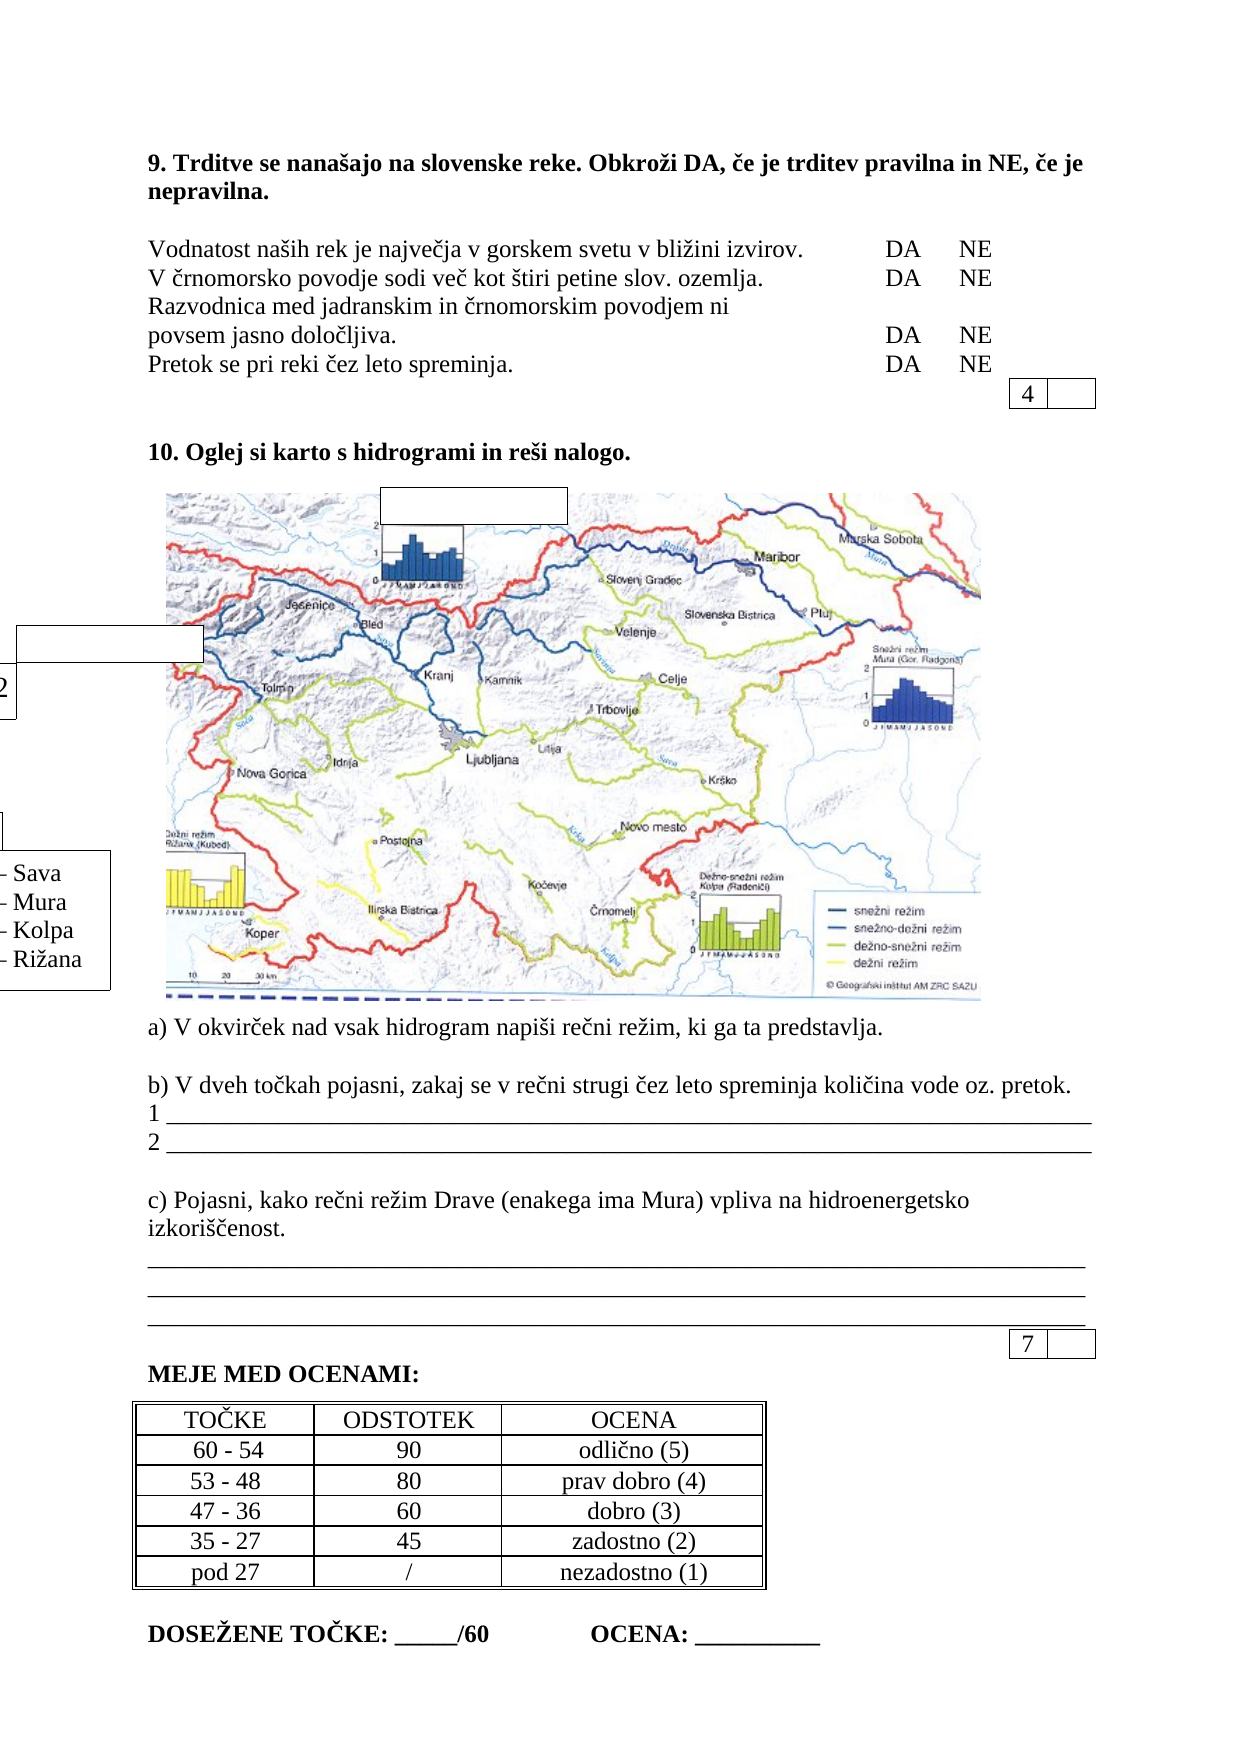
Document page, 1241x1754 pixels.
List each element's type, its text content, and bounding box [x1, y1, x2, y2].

text a) V okvirček nad vsak hidrogram napiši rečni režim, ki ga ta predstavlja. [148, 1012, 1093, 1041]
table_cell nezadostno (1) [502, 1557, 762, 1586]
table_cell 47 - 36 [137, 1496, 313, 1525]
table_cell prav dobro (4) [502, 1466, 762, 1494]
text 10. Oglej si karto s hidrogrami in reši nalogo. [148, 437, 1093, 466]
text Razvodnica med jadranskim in črnomorskim povodjem ni [148, 291, 1093, 320]
text V črnomorsko povodje sodi več kot štiri petine slov. ozemlja. DA NE [148, 263, 1093, 291]
text povsem jasno določljiva. DA NE [148, 320, 1093, 349]
text 1 __________________________________________________________________________ [148, 1098, 1093, 1127]
table_cell 90 [315, 1436, 501, 1464]
table_header 4 [1010, 379, 1047, 407]
table_cell pod 27 [137, 1557, 313, 1586]
table_header TOČKE [137, 1405, 313, 1434]
text c) Pojasni, kako rečni režim Drave (enakega ima Mura) vpliva na hidroenergetsko izkoriščenost. [148, 1185, 1093, 1242]
table_cell 53 - 48 [137, 1466, 313, 1494]
table_header 7 [1010, 1330, 1047, 1358]
text 2 – Mura [0, 887, 95, 915]
table_cell 60 [315, 1496, 501, 1525]
text 1 – Sava [0, 858, 95, 887]
text 2 __________________________________________________________________________ [148, 1127, 1093, 1156]
table_cell 35 - 27 [137, 1527, 313, 1555]
table_header OCENA [502, 1405, 762, 1434]
text Vodnatost naših rek je največja v gorskem svetu v bližini izvirov. DA NE [148, 234, 1093, 263]
table_cell dobro (3) [502, 1496, 762, 1525]
text 4 – Rižana [0, 944, 95, 973]
table_cell odlično (5) [502, 1436, 762, 1464]
table_cell 45 [315, 1527, 501, 1555]
text MEJE MED OCENAMI: [148, 1359, 1093, 1388]
table_cell 60 - 54 [137, 1436, 313, 1464]
table_header ODSTOTEK [315, 1405, 501, 1434]
picture [166, 493, 981, 1001]
text _________________________________________________________________________________________________________________________________________________________________________________________________________________________________ [148, 1242, 1093, 1328]
table_cell 80 [315, 1466, 501, 1494]
text b) V dveh točkah pojasni, zakaj se v rečni strugi čez leto spreminja količina vode oz. pretok. [148, 1070, 1093, 1098]
text 9. Trditve se nanašajo na slovenske reke. Obkroži DA, če je trditev pravilna in NE, če je nepravilna. [148, 148, 1093, 205]
table_cell zadostno (2) [502, 1527, 762, 1555]
text Pretok se pri reki čez leto spreminja. DA NE [148, 349, 1093, 378]
table_header [1048, 1330, 1095, 1358]
table_cell / [315, 1557, 501, 1586]
text 3 – Kolpa [0, 915, 95, 944]
subtitle DOSEŽENE TOČKE: _____/60 OCENA: __________ [148, 1619, 1093, 1648]
table_header [1048, 379, 1095, 407]
